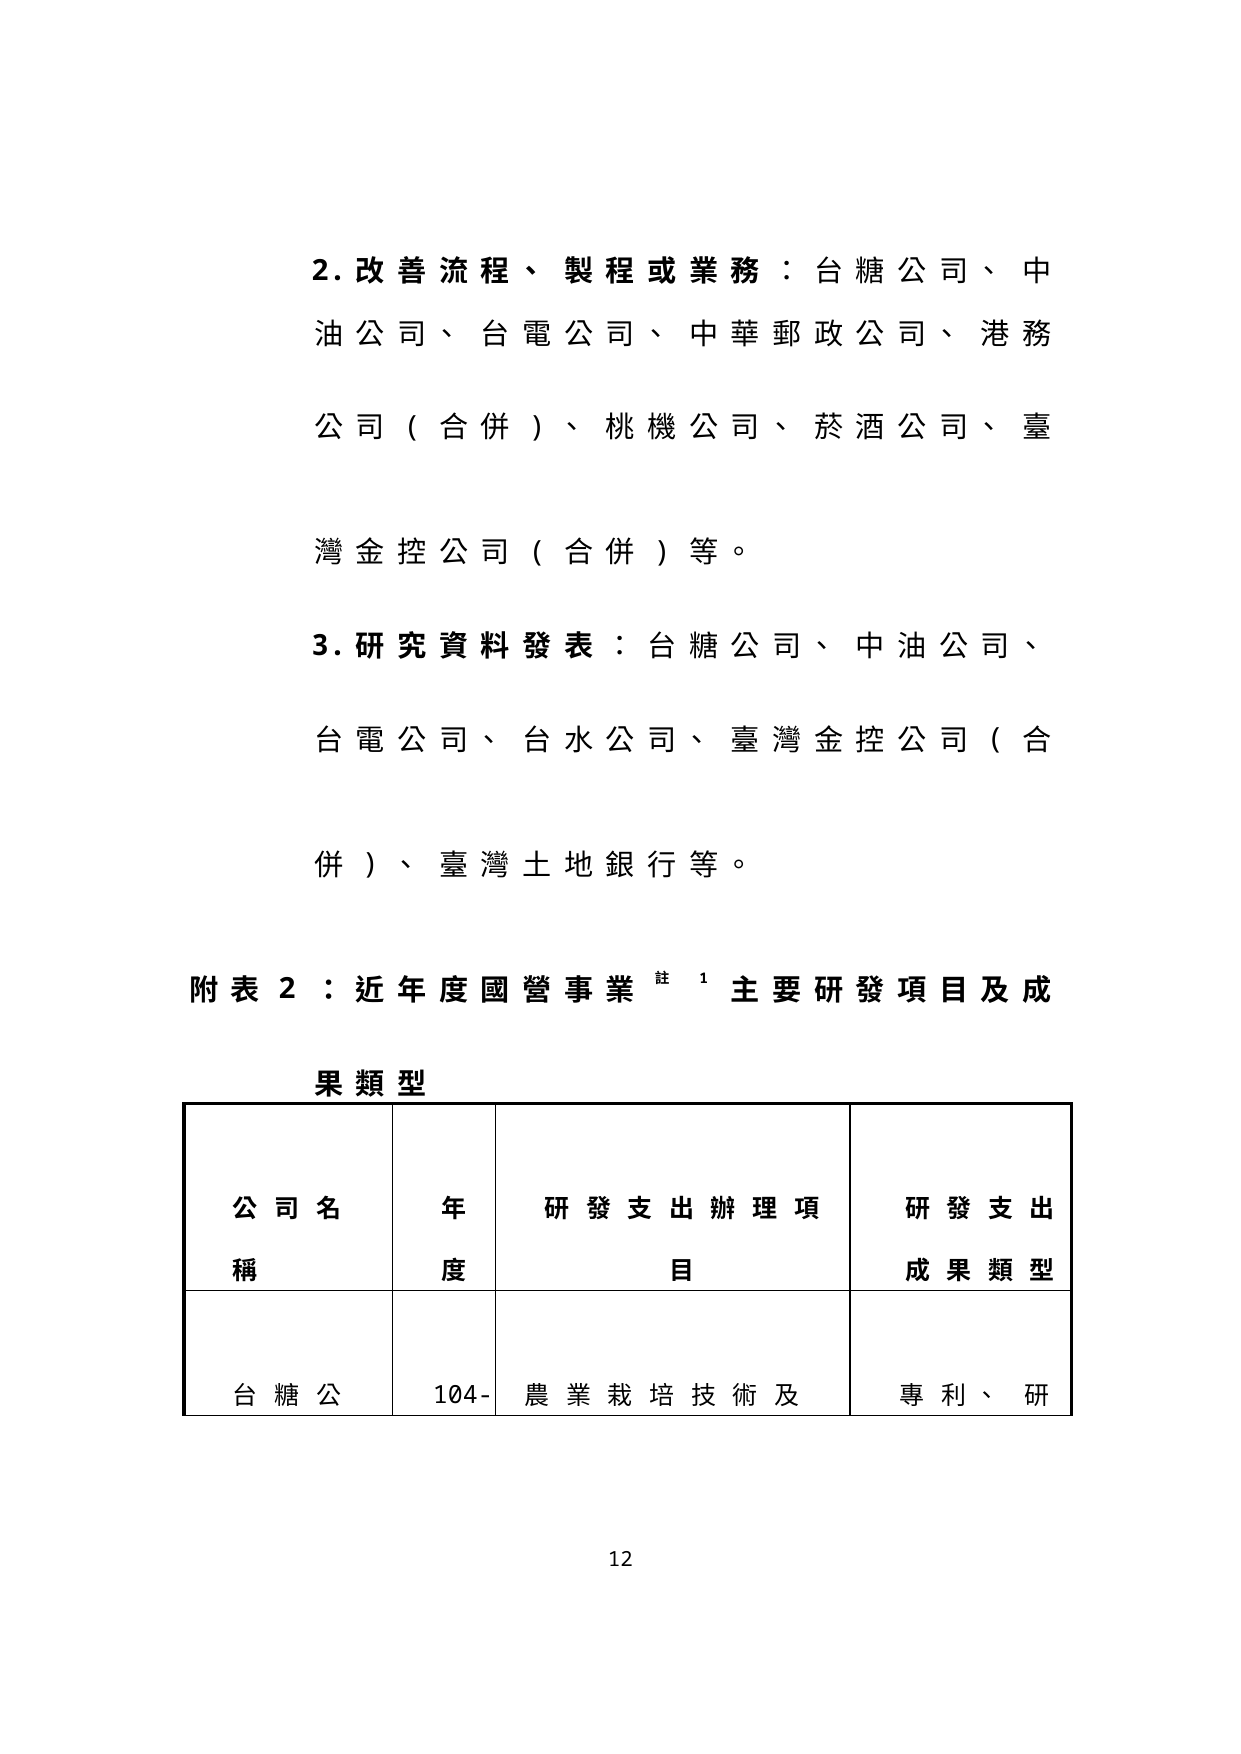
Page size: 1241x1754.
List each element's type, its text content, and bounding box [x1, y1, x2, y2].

text 3.研究資料發表：台糖公司、中油公司、台電公司、台水公司、臺灣金控公司(合併)、臺灣土地銀行等。 [271, 602, 1058, 915]
table_cell 104- [393, 1291, 495, 1415]
table_header 公司名稱 [186, 1105, 392, 1290]
table_header 年度 [393, 1105, 495, 1290]
table_cell 農業栽培技術及 [496, 1291, 849, 1415]
table_header 研發支出成果類型 [851, 1105, 1070, 1290]
text 2.改善流程、製程或業務：台糖公司、中油公司、台電公司、中華郵政公司、港務公司(合併)、桃機公司、菸酒公司、臺灣金控公司(合併)等。 [271, 227, 1058, 602]
table_cell 台糖公 [186, 1291, 392, 1415]
table_cell 專利、研 [851, 1291, 1070, 1415]
text 附表2：近年度國營事業註1主要研發項目及成果類型 [183, 915, 1058, 1102]
table_header 研發支出辦理項目 [496, 1105, 849, 1290]
